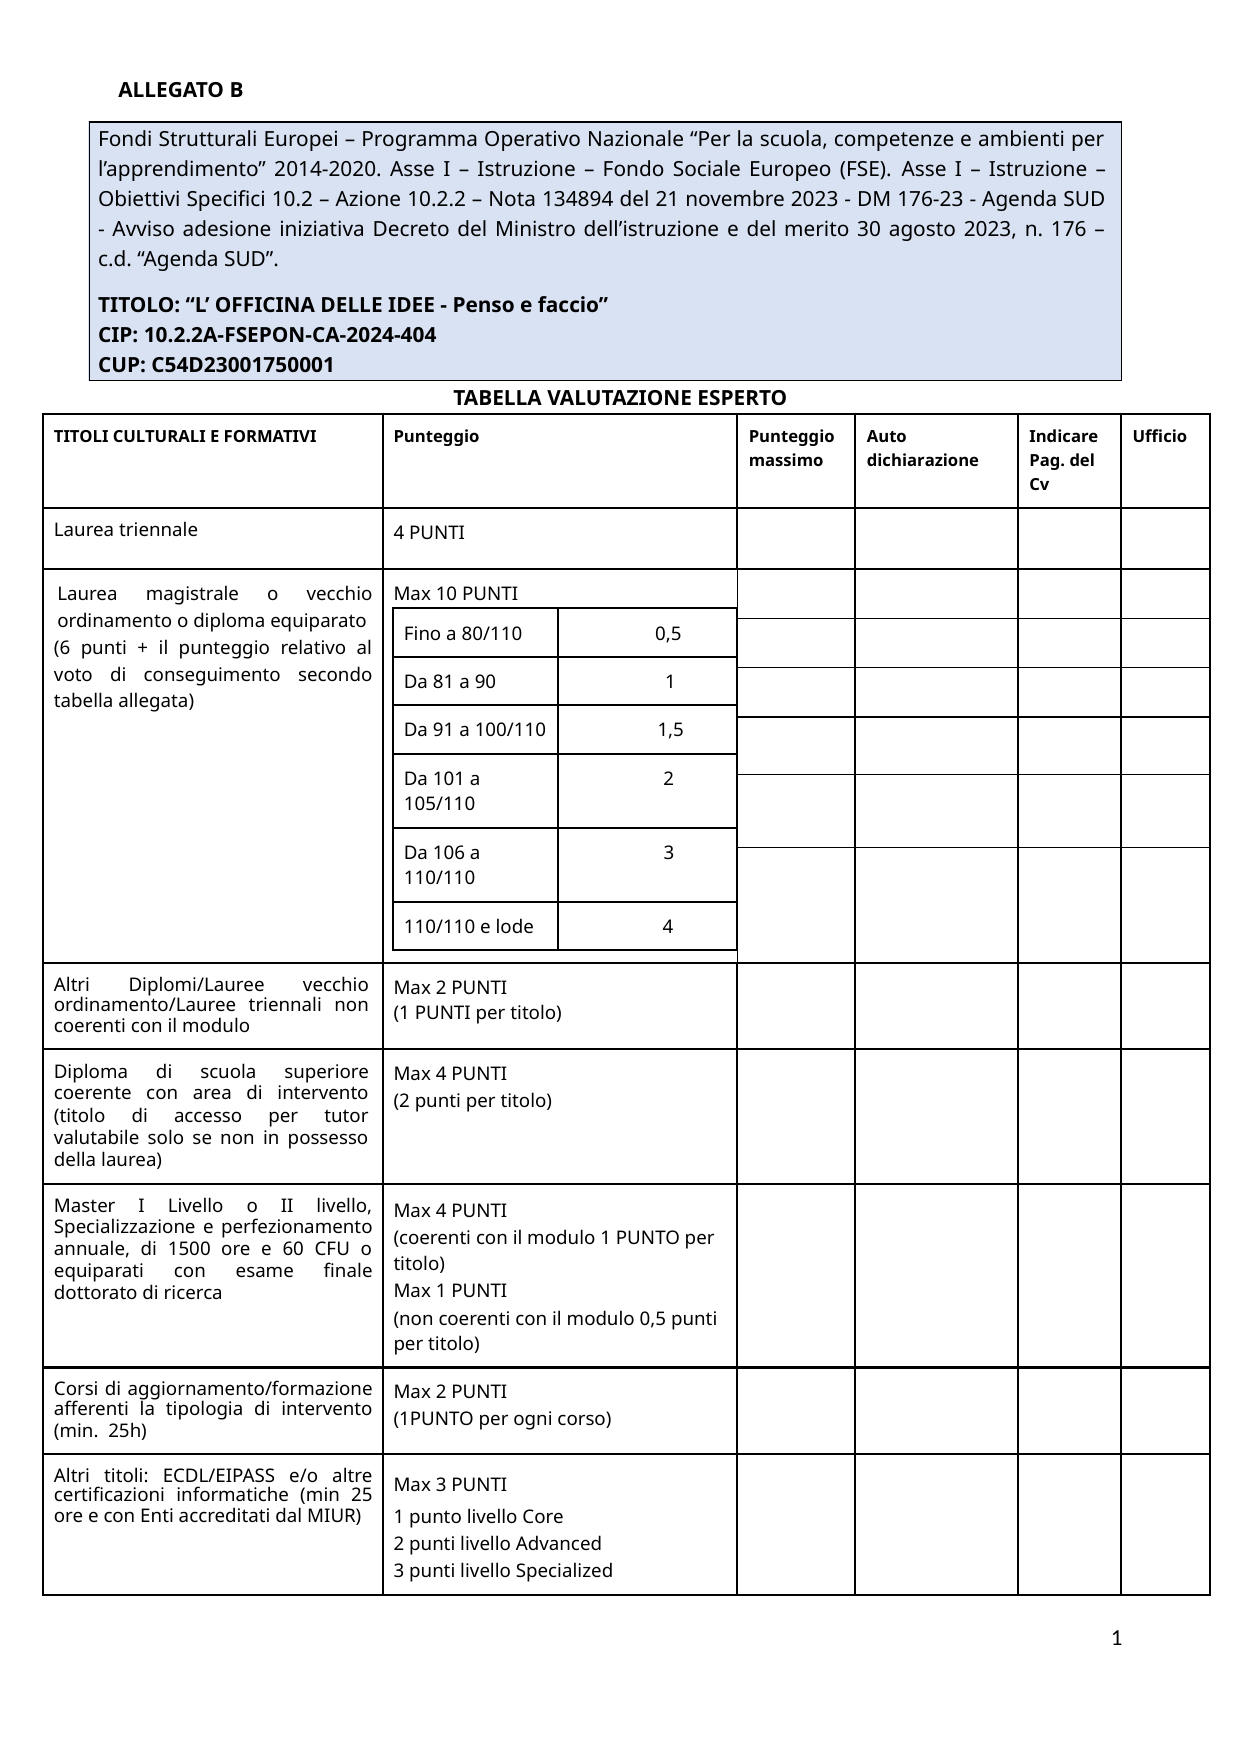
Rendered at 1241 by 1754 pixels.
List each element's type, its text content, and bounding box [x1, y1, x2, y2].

table_header Indicare Pag. del Cv [1019, 415, 1120, 507]
table_cell [856, 1050, 1017, 1182]
table_cell [856, 848, 1017, 962]
table_cell [1122, 619, 1209, 667]
table_cell [1122, 1050, 1209, 1182]
text CUP: C54D23001750001 [90, 347, 1121, 380]
table_cell [738, 964, 854, 1048]
table_cell [738, 1369, 854, 1453]
table_cell 110/110 e lode [394, 903, 557, 949]
text ALLEGATO B [118, 75, 1122, 103]
table_cell 4 PUNTI [384, 509, 736, 568]
table_cell [738, 718, 854, 774]
table_cell Da 91 a 100/110 [394, 706, 557, 753]
table_cell [1019, 775, 1120, 847]
table_cell [738, 775, 854, 847]
table_cell [738, 668, 854, 716]
table_cell [1122, 848, 1209, 962]
table_cell [738, 1455, 854, 1594]
table_cell [1019, 1050, 1120, 1182]
table_cell Corsi di aggiornamento/formazione afferenti la tipologia di intervento (min. 25h) [44, 1369, 382, 1453]
table_cell [1122, 775, 1209, 847]
table_cell [1019, 718, 1120, 774]
table_header Fino a 80/110 [394, 609, 557, 656]
table_cell Da 101 a 105/110 [394, 755, 557, 827]
text TABELLA VALUTAZIONE ESPERTO [118, 383, 1122, 411]
table_header Punteggio massimo [738, 415, 854, 507]
table_cell Max 2 PUNTI (1PUNTO per ogni corso) [384, 1369, 736, 1453]
table_cell [1122, 1369, 1209, 1453]
table_cell [856, 509, 1017, 568]
table_cell Diploma di scuola superiore coerente con area di intervento (titolo di accesso per tutor valutabile solo se non in possesso della laurea) [44, 1050, 382, 1182]
table_cell [738, 570, 854, 617]
table_cell [1019, 509, 1120, 568]
table_cell Max 10 PUNTI [384, 570, 737, 962]
table_cell [1019, 1455, 1120, 1594]
table_cell Altri Diplomi/Lauree vecchio ordinamento/Lauree triennali non coerenti con il modulo [44, 964, 382, 1048]
table_cell [856, 775, 1017, 847]
table_cell 4 [559, 903, 736, 949]
table_cell [856, 570, 1017, 617]
table_cell [1019, 1185, 1120, 1366]
table_cell [1122, 1185, 1209, 1366]
table_cell [856, 1455, 1017, 1594]
table_cell [1122, 1455, 1209, 1594]
table_cell Laurea magistrale o vecchio ordinamento o diploma equiparato (6 punti + il punteggio relativo al voto di conseguimento secondo tabella allegata) [44, 570, 382, 962]
table_cell [1122, 509, 1209, 568]
table_cell [856, 619, 1017, 667]
table_header Auto dichiarazione [856, 415, 1017, 507]
table_cell Master I Livello o II livello, Specializzazione e perfezionamento annuale, di 1500 ore e 60 CFU o equiparati con esame finale dottorato di ricerca [44, 1185, 382, 1366]
table_cell [1122, 718, 1209, 774]
table_cell Da 106 a 110/110 [394, 829, 557, 901]
table_cell Laurea triennale [44, 509, 382, 568]
table_cell [1019, 848, 1120, 962]
table_cell [1019, 1369, 1120, 1453]
table_cell [856, 1369, 1017, 1453]
table_cell [1019, 668, 1120, 716]
table_header 0,5 [559, 609, 736, 656]
table_cell 1,5 [559, 706, 736, 753]
table_cell 2 [559, 755, 736, 827]
table_cell [738, 619, 854, 667]
table_cell Max 4 PUNTI (2 punti per titolo) [384, 1050, 736, 1182]
table_cell [856, 718, 1017, 774]
table_cell [1019, 619, 1120, 667]
table_cell [738, 1050, 854, 1182]
text TITOLO: “L’ OFFICINA DELLE IDEE - Penso e faccio” [90, 287, 1121, 317]
table_cell [738, 1185, 854, 1366]
table_cell 1 [559, 658, 736, 704]
table_cell [1019, 570, 1120, 617]
table_cell [856, 1185, 1017, 1366]
table_cell Max 2 PUNTI (1 PUNTI per titolo) [384, 964, 736, 1048]
table_header TITOLI CULTURALI E FORMATIVI [44, 415, 382, 507]
table_cell [856, 964, 1017, 1048]
table_cell Max 3 PUNTI 1 punto livello Core 2 punti livello Advanced 3 punti livello Specialized [384, 1455, 736, 1594]
table_cell Da 81 a 90 [394, 658, 557, 704]
table_cell [1019, 964, 1120, 1048]
table_header Ufficio [1122, 415, 1209, 507]
table_cell Max 4 PUNTI (coerenti con il modulo 1 PUNTO per titolo) Max 1 PUNTI (non coerenti con il modulo 0,5 punti per titolo) [384, 1185, 736, 1366]
table_cell 3 [559, 829, 736, 901]
table_cell [738, 509, 854, 568]
table_cell [1122, 964, 1209, 1048]
table_cell [1122, 570, 1209, 617]
table_header Punteggio [384, 415, 736, 507]
table_cell [1122, 668, 1209, 716]
table_cell [738, 848, 854, 962]
text Fondi Strutturali Europei – Programma Operativo Nazionale “Per la scuola, competenze e ambienti per l’apprendimento” 2014-2020. Asse I – Istruzione – Fondo Sociale Europeo (FSE). Asse I – Istruzione – Obiettivi Specifici 10.2 – Azione 10.2.2 – Nota 134894 del 21 novembre 2023 - DM 176-23 - Agenda SUD - Avviso adesione iniziativa Decreto del Ministro dell’istruzione e del merito 30 agosto 2023, n. 176 – c.d. “Agenda SUD”. [90, 123, 1121, 272]
table_cell [856, 668, 1017, 716]
table_cell Altri titoli: ECDL/EIPASS e/o altre certificazioni informatiche (min 25 ore e con Enti accreditati dal MIUR) [44, 1455, 382, 1594]
text CIP: 10.2.2A-FSEPON-CA-2024-404 [90, 317, 1121, 347]
